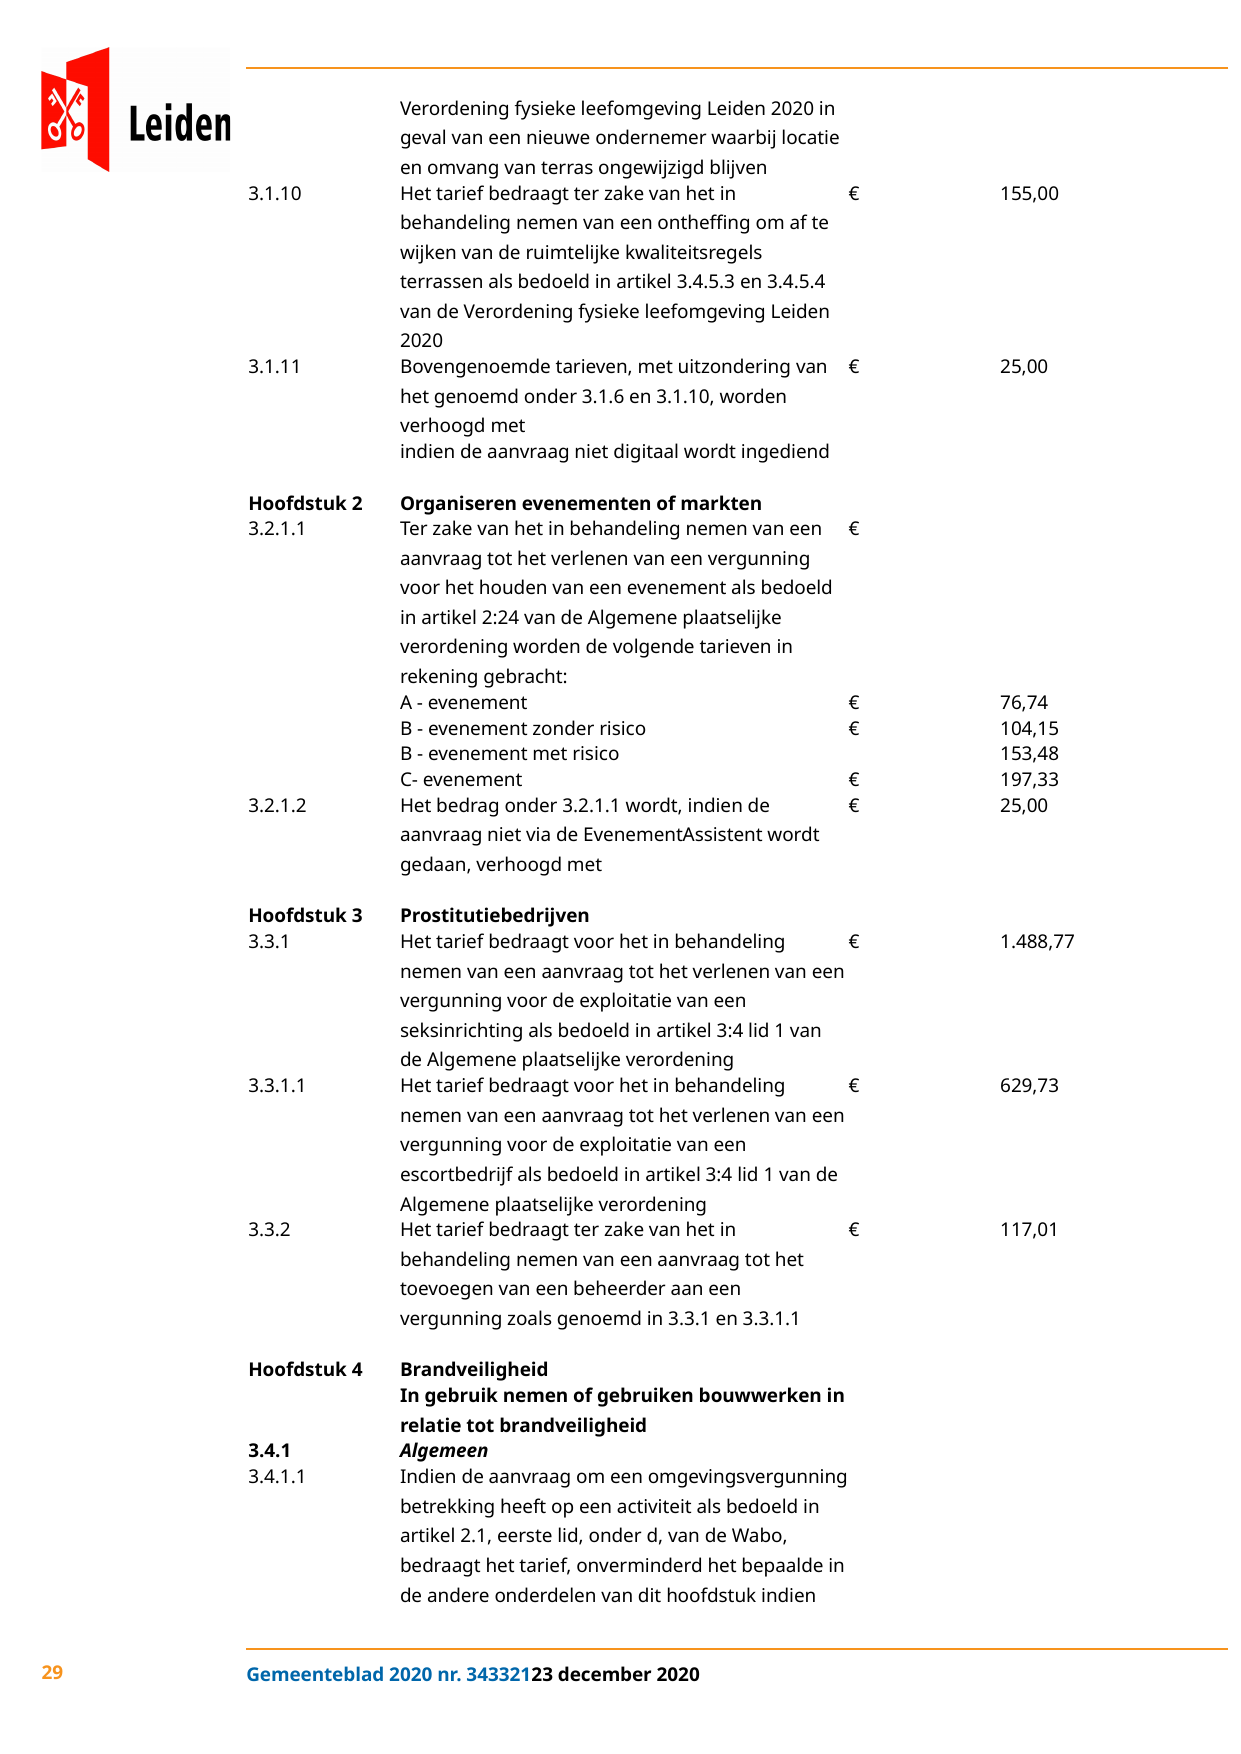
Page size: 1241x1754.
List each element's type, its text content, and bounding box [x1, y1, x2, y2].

table_cell Prostitutiebedrijven [400, 903, 848, 928]
table_cell indien de aanvraag niet digitaal wordt ingediend [400, 438, 848, 464]
table_cell [848, 877, 1000, 903]
table_cell [1000, 490, 1152, 515]
table_cell [248, 464, 400, 490]
table_cell [1000, 1331, 1152, 1357]
table_cell [848, 1383, 1000, 1438]
table_cell 117,01 [1000, 1216, 1152, 1331]
table_cell [1000, 438, 1152, 464]
table_cell [248, 877, 400, 903]
table_cell [400, 464, 848, 490]
table_cell [848, 903, 1000, 928]
table_cell Het tarief bedraagt voor het in behandeling nemen van een aanvraag tot het verlenen van een vergunning voor de exploitatie van een escortbedrijf als bedoeld in artikel 3:4 lid 1 van de Algemene plaatselijke verordening [400, 1073, 848, 1216]
table_cell [848, 95, 1000, 180]
table_cell 629,73 [1000, 1073, 1152, 1216]
table_cell € [848, 715, 1000, 741]
table_cell In gebruik nemen of gebruiken bouwwerken in relatie tot brandveiligheid [400, 1383, 848, 1438]
table_cell [848, 490, 1000, 515]
table_cell [248, 1383, 400, 1438]
table_cell [248, 689, 400, 715]
table_cell € [848, 928, 1000, 1072]
table_cell Indien de aanvraag om een omgevingsvergunning betrekking heeft op een activiteit als bedoeld in artikel 2.1, eerste lid, onder d, van de Wabo, bedraagt het tarief, onverminderd het bepaalde in de andere onderdelen van dit hoofdstuk indien [400, 1464, 848, 1607]
table_cell [1000, 464, 1152, 490]
table_cell Hoofdstuk 2 [248, 490, 400, 515]
table_cell € [848, 180, 1000, 353]
table_cell [248, 715, 400, 741]
table_cell 3.2.1.1 [248, 515, 400, 689]
table_cell [248, 1331, 400, 1357]
table_cell € [848, 766, 1000, 792]
table_cell [848, 741, 1000, 766]
table_cell € [848, 1073, 1000, 1216]
table_cell [848, 464, 1000, 490]
table_cell [848, 438, 1000, 464]
table_cell [400, 877, 848, 903]
table_cell [1000, 877, 1152, 903]
table_cell [1000, 1357, 1152, 1382]
table_cell C- evenement [400, 766, 848, 792]
table_cell 1.488,77 [1000, 928, 1152, 1072]
table_cell [1000, 1464, 1152, 1607]
table_cell [848, 1331, 1000, 1357]
table_cell 3.1.11 [248, 353, 400, 438]
table_cell [1000, 1438, 1152, 1463]
table_cell 76,74 [1000, 689, 1152, 715]
table_cell € [848, 353, 1000, 438]
table_cell B - evenement zonder risico [400, 715, 848, 741]
table_cell [1000, 95, 1152, 180]
table_cell 3.4.1.1 [248, 1464, 400, 1607]
table_cell € [848, 515, 1000, 689]
table_cell [848, 1438, 1000, 1463]
table_cell [248, 438, 400, 464]
table_cell Algemeen [400, 1438, 848, 1463]
table_cell 3.3.2 [248, 1216, 400, 1331]
table_cell [248, 741, 400, 766]
table_cell € [848, 689, 1000, 715]
table_cell Hoofdstuk 4 [248, 1357, 400, 1382]
table_cell [1000, 1383, 1152, 1438]
table_cell 153,48 [1000, 741, 1152, 766]
table_cell € [848, 792, 1000, 877]
table_cell 25,00 [1000, 792, 1152, 877]
table_cell [848, 1357, 1000, 1382]
table_cell € [848, 1216, 1000, 1331]
table_cell 155,00 [1000, 180, 1152, 353]
table_cell Verordening fysieke leefomgeving Leiden 2020 in geval van een nieuwe ondernemer waarbij locatie en omvang van terras ongewijzigd blijven [400, 95, 848, 180]
table_cell [848, 1464, 1000, 1607]
table_cell 197,33 [1000, 766, 1152, 792]
table_cell 3.1.10 [248, 180, 400, 353]
table_cell Bovengenoemde tarieven, met uitzondering van het genoemd onder 3.1.6 en 3.1.10, worden verhoogd met [400, 353, 848, 438]
table_cell Hoofdstuk 3 [248, 903, 400, 928]
table_cell 3.2.1.2 [248, 792, 400, 877]
table_cell Brandveiligheid [400, 1357, 848, 1382]
table_cell [1000, 515, 1152, 689]
table_cell Ter zake van het in behandeling nemen van een aanvraag tot het verlenen van een vergunning voor het houden van een evenement als bedoeld in artikel 2:24 van de Algemene plaatselijke verordening worden de volgende tarieven in rekening gebracht: [400, 515, 848, 689]
table_cell 104,15 [1000, 715, 1152, 741]
table_cell [248, 766, 400, 792]
table_cell 3.4.1 [248, 1438, 400, 1463]
table_cell [400, 1331, 848, 1357]
table_cell 3.3.1 [248, 928, 400, 1072]
table_cell 3.3.1.1 [248, 1073, 400, 1216]
table_cell A - evenement [400, 689, 848, 715]
table_cell [1000, 903, 1152, 928]
table_cell Het tarief bedraagt ter zake van het in behandeling nemen van een aanvraag tot het toevoegen van een beheerder aan een vergunning zoals genoemd in 3.3.1 en 3.3.1.1 [400, 1216, 848, 1331]
table_cell Het tarief bedraagt voor het in behandeling nemen van een aanvraag tot het verlenen van een vergunning voor de exploitatie van een seksinrichting als bedoeld in artikel 3:4 lid 1 van de Algemene plaatselijke verordening [400, 928, 848, 1072]
table_cell B - evenement met risico [400, 741, 848, 766]
table_cell 25,00 [1000, 353, 1152, 438]
picture [41, 47, 231, 172]
table_cell Het tarief bedraagt ter zake van het in behandeling nemen van een ontheffing om af te wijken van de ruimtelijke kwaliteitsregels terrassen als bedoeld in artikel 3.4.5.3 en 3.4.5.4 van de Verordening fysieke leefomgeving Leiden 2020 [400, 180, 848, 353]
table_cell Organiseren evenementen of markten [400, 490, 848, 515]
table_cell Het bedrag onder 3.2.1.1 wordt, indien de aanvraag niet via de EvenementAssistent wordt gedaan, verhoogd met [400, 792, 848, 877]
table_cell [248, 95, 400, 180]
